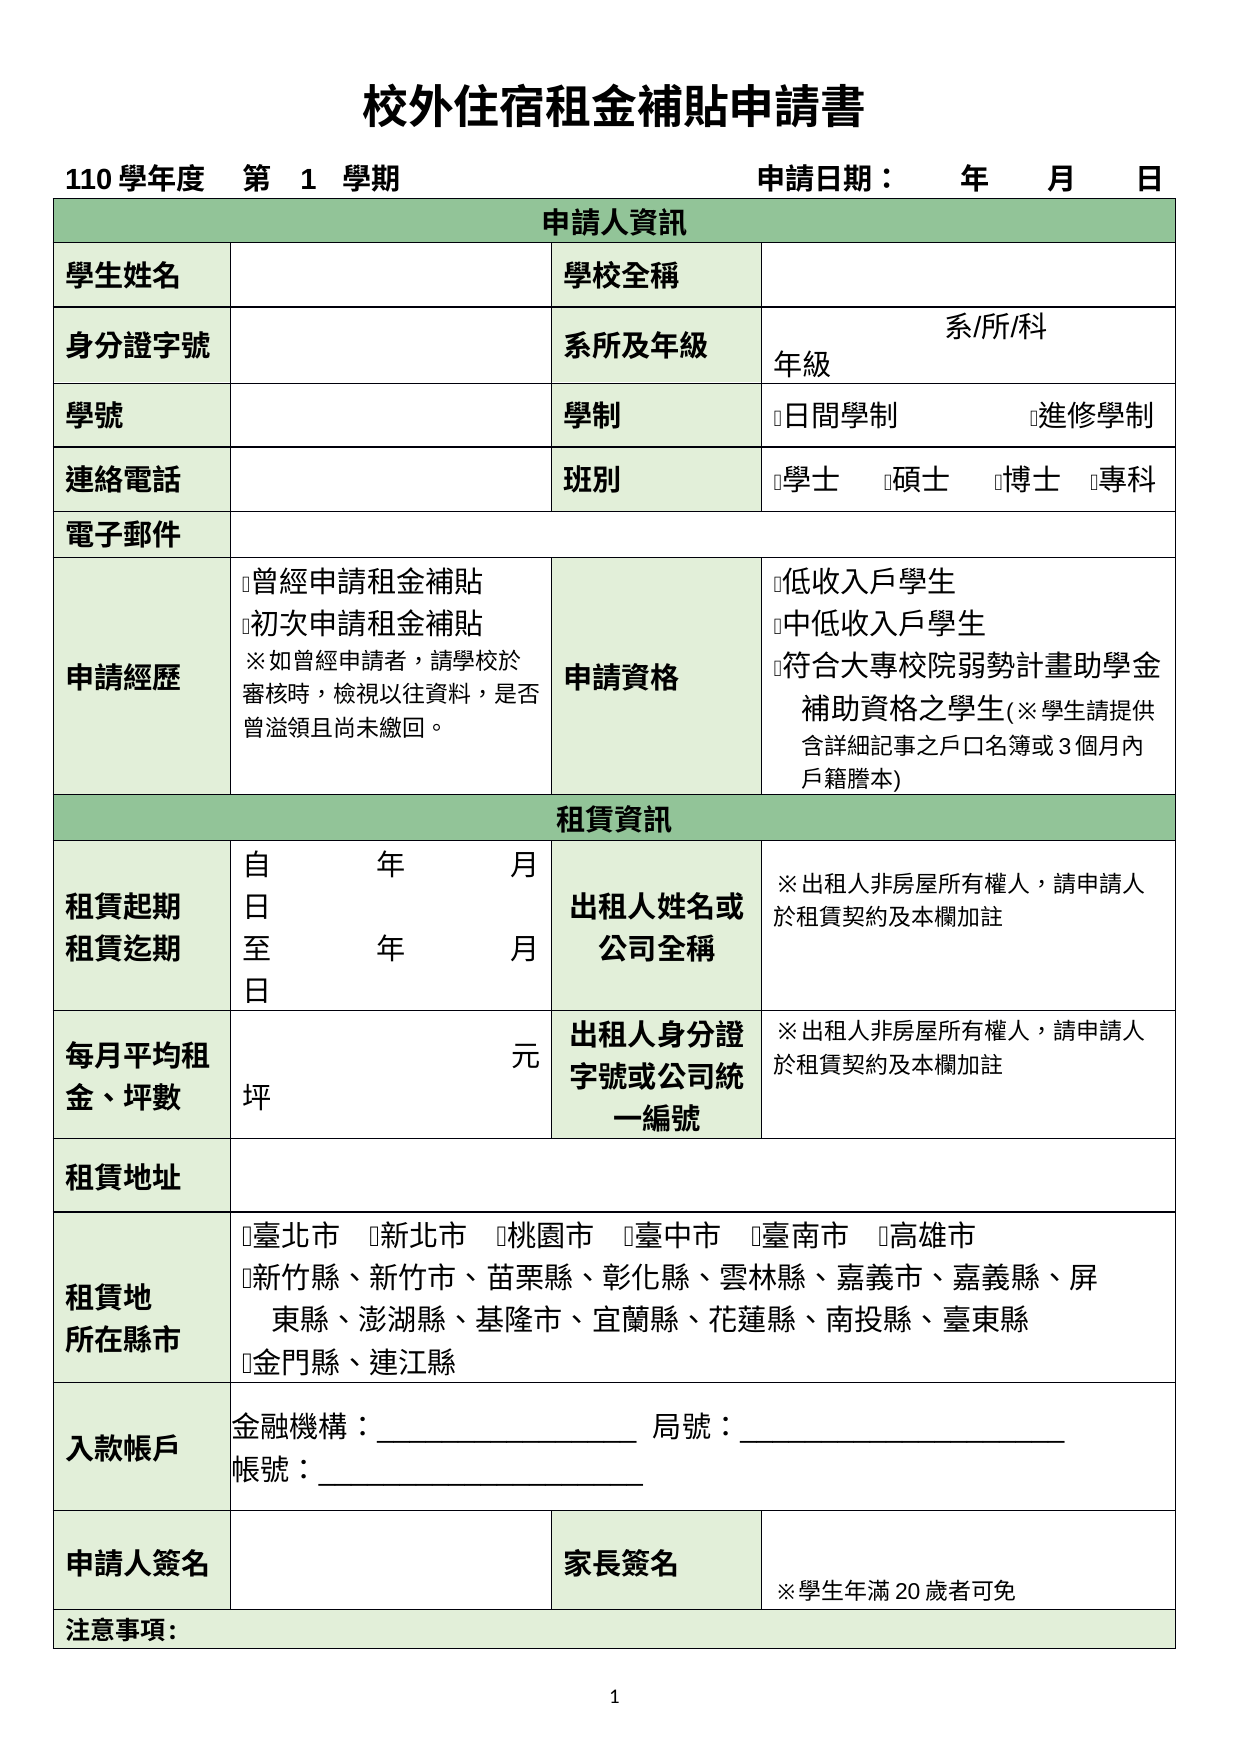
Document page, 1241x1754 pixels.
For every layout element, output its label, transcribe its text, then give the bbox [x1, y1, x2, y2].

table_cell 申請人資訊 [54, 199, 1175, 242]
table_cell 學生姓名 [54, 243, 230, 306]
table_cell 學士 碩士 博士 專科 [762, 448, 1175, 511]
table_header 110學年度 [53, 156, 230, 198]
table_header 第 1 學期 [230, 156, 551, 198]
table_cell [231, 384, 551, 446]
table_cell 曾經申請租金補貼 初次申請租金補貼 ※如曾經申請者，請學校於審核時，檢視以往資料，是否曾溢領且尚未繳回。 [231, 558, 551, 794]
table_cell 家長簽名 [552, 1511, 761, 1609]
table_cell 學校全稱 [552, 243, 761, 306]
table_cell 租賃資訊 [54, 795, 1175, 840]
table_cell ※出租人非房屋所有權人，請申請人於租賃契約及本欄加註 [762, 841, 1175, 1010]
table_cell 申請人簽名 [54, 1511, 230, 1609]
table_cell 身分證字號 [54, 308, 230, 382]
table_cell [231, 448, 551, 511]
table_cell 入款帳戶 [54, 1383, 230, 1510]
table_cell 金融機構：________________ 局號：____________________ 帳號：____________________ [231, 1383, 1175, 1510]
table_cell ※學生年滿20歲者可免 [762, 1511, 1175, 1609]
table_cell 連絡電話 [54, 448, 230, 511]
table_cell 自 年 月 日 至 年 月 日 [231, 841, 551, 1010]
table_cell 臺北市 新北市 桃園市 臺中市 臺南市 高雄市 新竹縣、新竹市、苗栗縣、彰化縣、雲林縣、嘉義市、嘉義縣、屏東縣、澎湖縣、基隆市、宜蘭縣、花蓮縣、南投縣、臺東縣 金門縣、連江縣 [231, 1213, 1175, 1382]
table_header 申請日期： 年 月 日 [551, 156, 1175, 198]
table_cell [231, 1139, 1175, 1211]
table_cell 班別 [552, 448, 761, 511]
table_cell 學號 [54, 384, 230, 446]
table_cell ※出租人非房屋所有權人，請申請人於租賃契約及本欄加註 [762, 1011, 1175, 1138]
table_cell 學制 [552, 384, 761, 446]
table_cell [231, 1511, 551, 1609]
table_cell 申請經歷 [54, 558, 230, 794]
table_cell [231, 308, 551, 382]
table_cell 注意事項: 申請人請完整填寫及勾選本表第1、2頁，第3頁審核結果由學校填寫。 出租人為代理人或包租代管公司，請多填房屋所有權人姓名、身分證字號。 申請人請詳閱第2頁切結書，打勾及簽名，未成年者由法定代理人代為切結。 [54, 1610, 1175, 1648]
table_cell 申請資格 [552, 558, 761, 794]
table_cell 元 坪 [231, 1011, 551, 1138]
table_cell 系所及年級 [552, 308, 761, 382]
table_cell [762, 243, 1175, 306]
table_cell 電子郵件 [54, 512, 230, 557]
table_cell [231, 512, 1175, 557]
table_cell 低收入戶學生 中低收入戶學生 符合大專校院弱勢計畫助學金補助資格之學生(※學生請提供含詳細記事之戶口名簿或3個月內戶籍謄本) [762, 558, 1175, 794]
table_cell 每月平均租金、坪數 [54, 1011, 230, 1138]
table_cell 租賃地址 [54, 1139, 230, 1211]
table_cell 系/所/科 年級 [762, 308, 1175, 382]
table_cell 租賃地 所在縣市 [54, 1213, 230, 1382]
table_cell 出租人姓名或公司全稱 [552, 841, 761, 1010]
table_cell 出租人身分證字號或公司統一編號 [552, 1011, 761, 1138]
text 校外住宿租金補貼申請書 [77, 71, 1152, 137]
table_cell 日間學制 進修學制 [762, 384, 1175, 446]
table_cell 租賃起期 租賃迄期 [54, 841, 230, 1010]
table_cell [231, 243, 551, 306]
